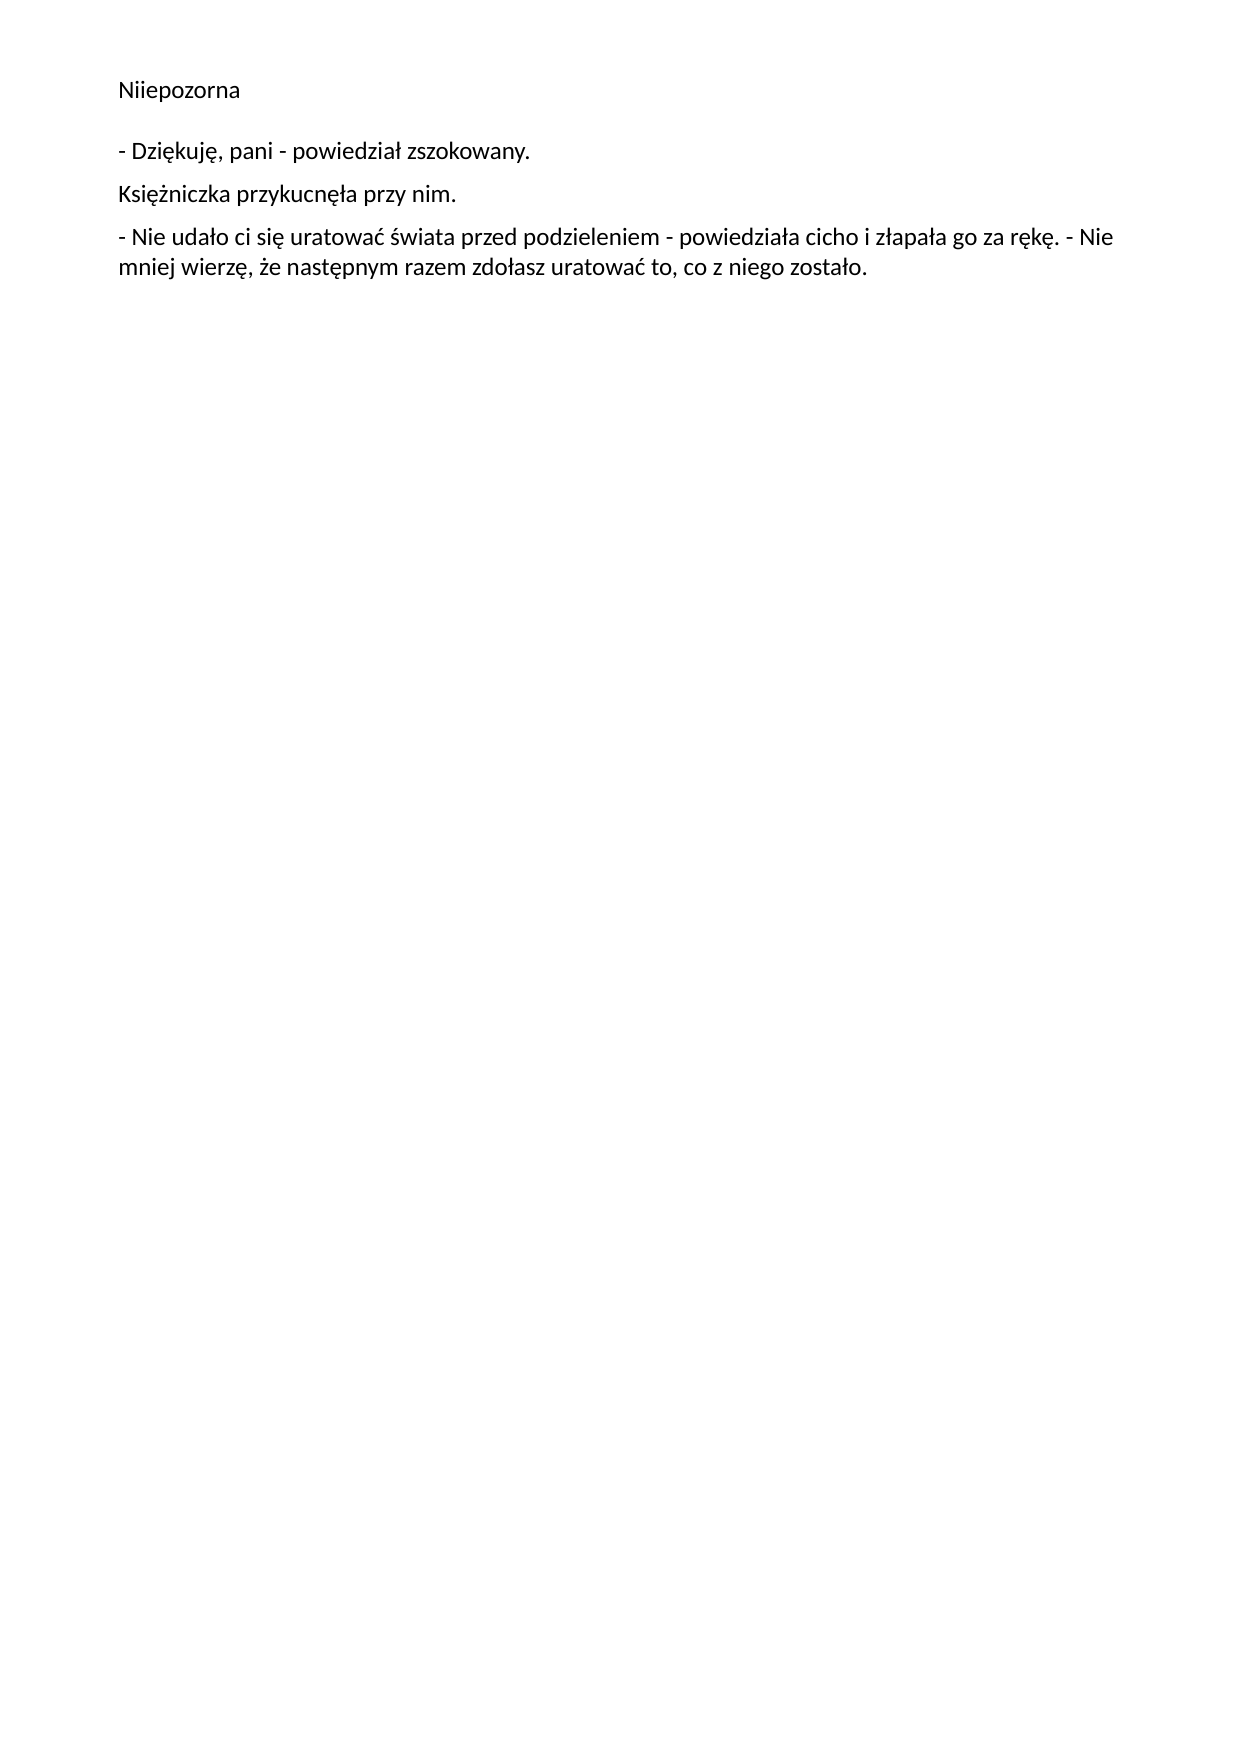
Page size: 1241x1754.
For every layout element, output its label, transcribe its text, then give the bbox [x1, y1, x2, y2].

text - Nie udało ci się uratować świata przed podzieleniem - powiedziała cicho i złapała go za rękę. - Nie mniej wierzę, że następnym razem zdołasz uratować to, co z niego zostało. [118, 221, 1122, 282]
text Księżniczka przykucnęła przy nim. [118, 178, 1122, 208]
text - Dziękuję, pani - powiedział zszokowany. [118, 135, 1122, 165]
